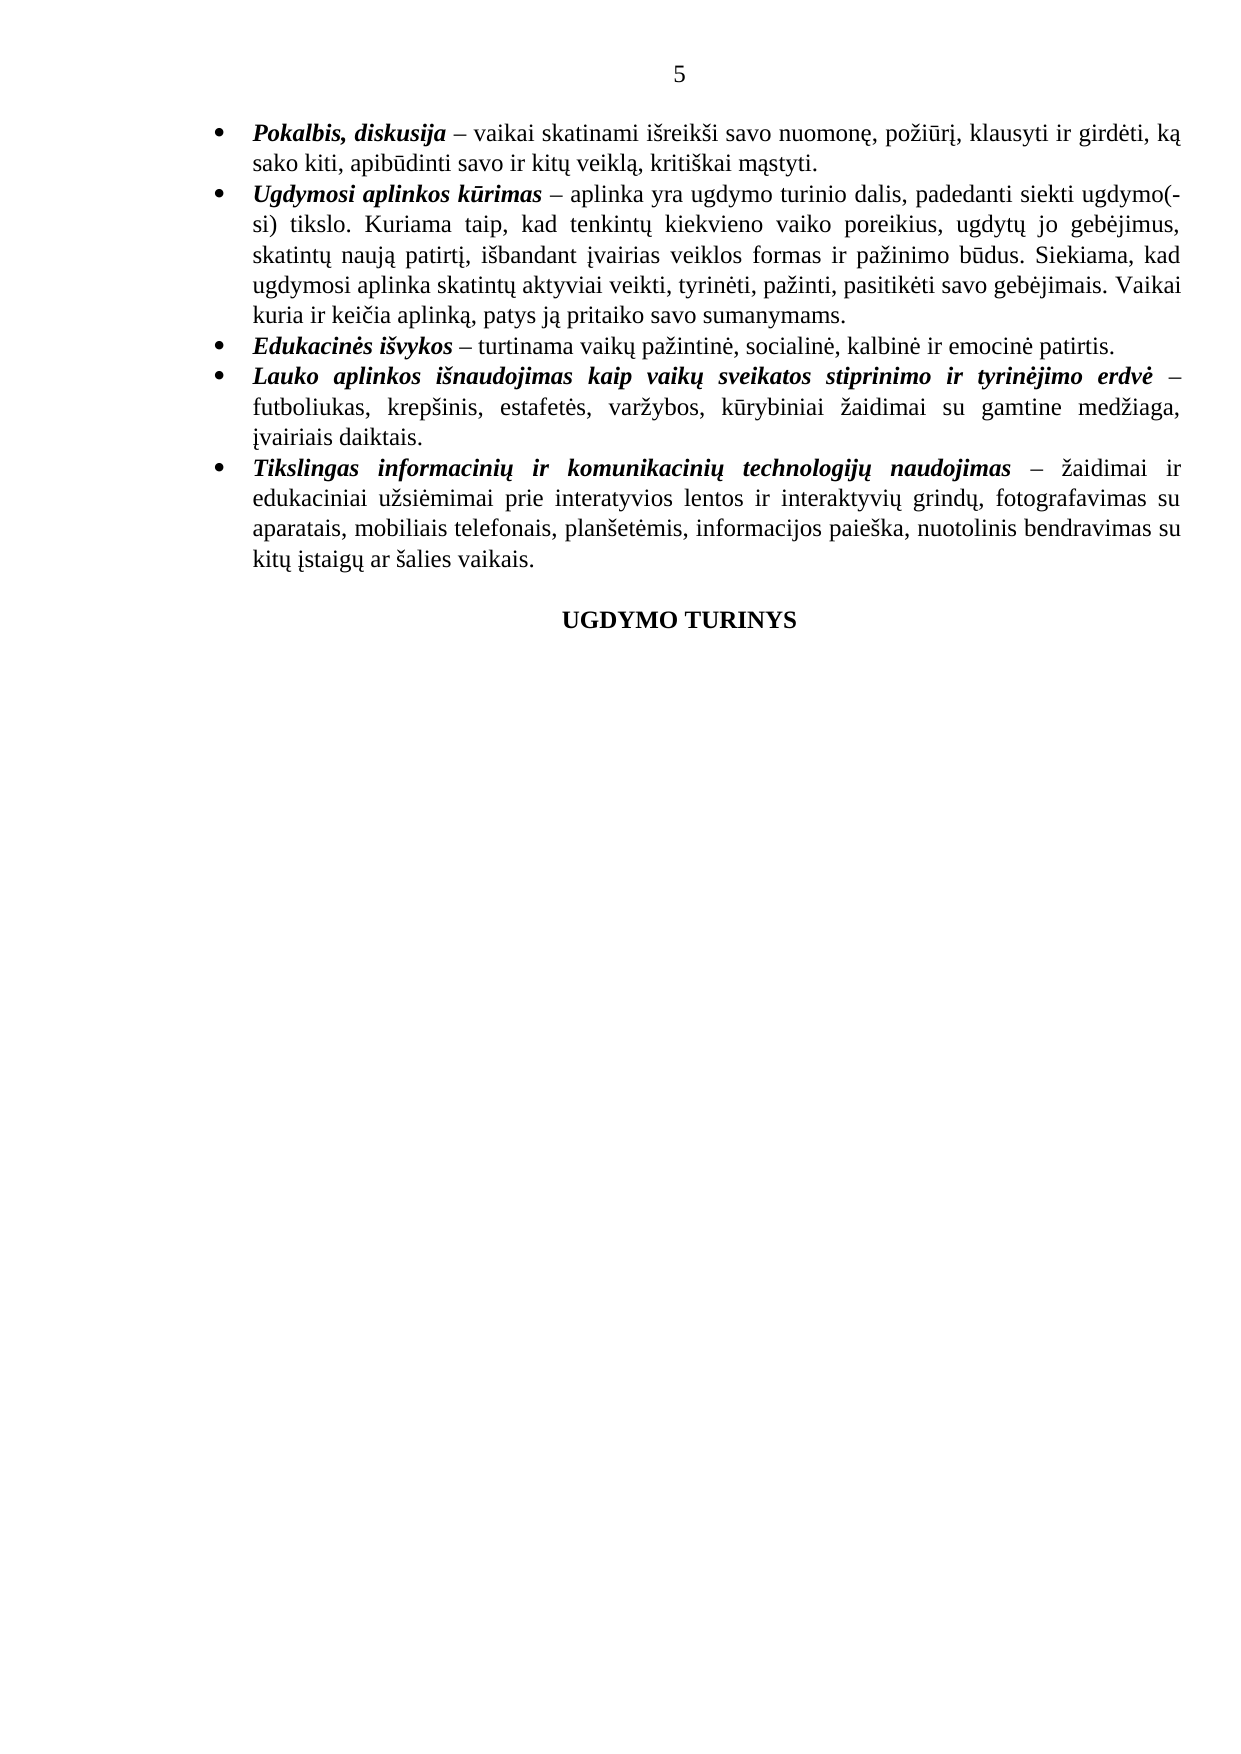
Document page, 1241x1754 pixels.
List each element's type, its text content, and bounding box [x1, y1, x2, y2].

text  Ugdymosi aplinkos kūrimas – aplinka yra ugdymo turinio dalis, padedanti siekti ugdymo(-si) tikslo. Kuriama taip, kad tenkintų kiekvieno vaiko poreikius, ugdytų jo gebėjimus, skatintų naują patirtį, išbandant įvairias veiklos formas ir pažinimo būdus. Siekiama, kad ugdymosi aplinka skatintų aktyviai veikti, tyrinėti, pažinti, pasitikėti savo gebėjimais. Vaikai kuria ir keičia aplinką, patys ją pritaiko savo sumanymams. [215, 179, 1181, 329]
text UGDYMO TURINYS [177, 605, 1181, 633]
text  Tikslingas informacinių ir komunikacinių technologijų naudojimas – žaidimai ir edukaciniai užsiėmimai prie interatyvios lentos ir interaktyvių grindų, fotografavimas su aparatais, mobiliais telefonais, planšetėmis, informacijos paieška, nuotolinis bendravimas su kitų įstaigų ar šalies vaikais. [215, 453, 1181, 573]
text  Lauko aplinkos išnaudojimas kaip vaikų sveikatos stiprinimo ir tyrinėjimo erdvė – futboliukas, krepšinis, estafetės, varžybos, kūrybiniai žaidimai su gamtine medžiaga, įvairiais daiktais. [215, 361, 1181, 451]
text  Pokalbis, diskusija – vaikai skatinami išreikši savo nuomonę, požiūrį, klausyti ir girdėti, ką sako kiti, apibūdinti savo ir kitų veiklą, kritiškai mąstyti. [215, 118, 1181, 177]
text  Edukacinės išvykos – turtinama vaikų pažintinė, socialinė, kalbinė ir emocinė patirtis. [215, 331, 1181, 360]
